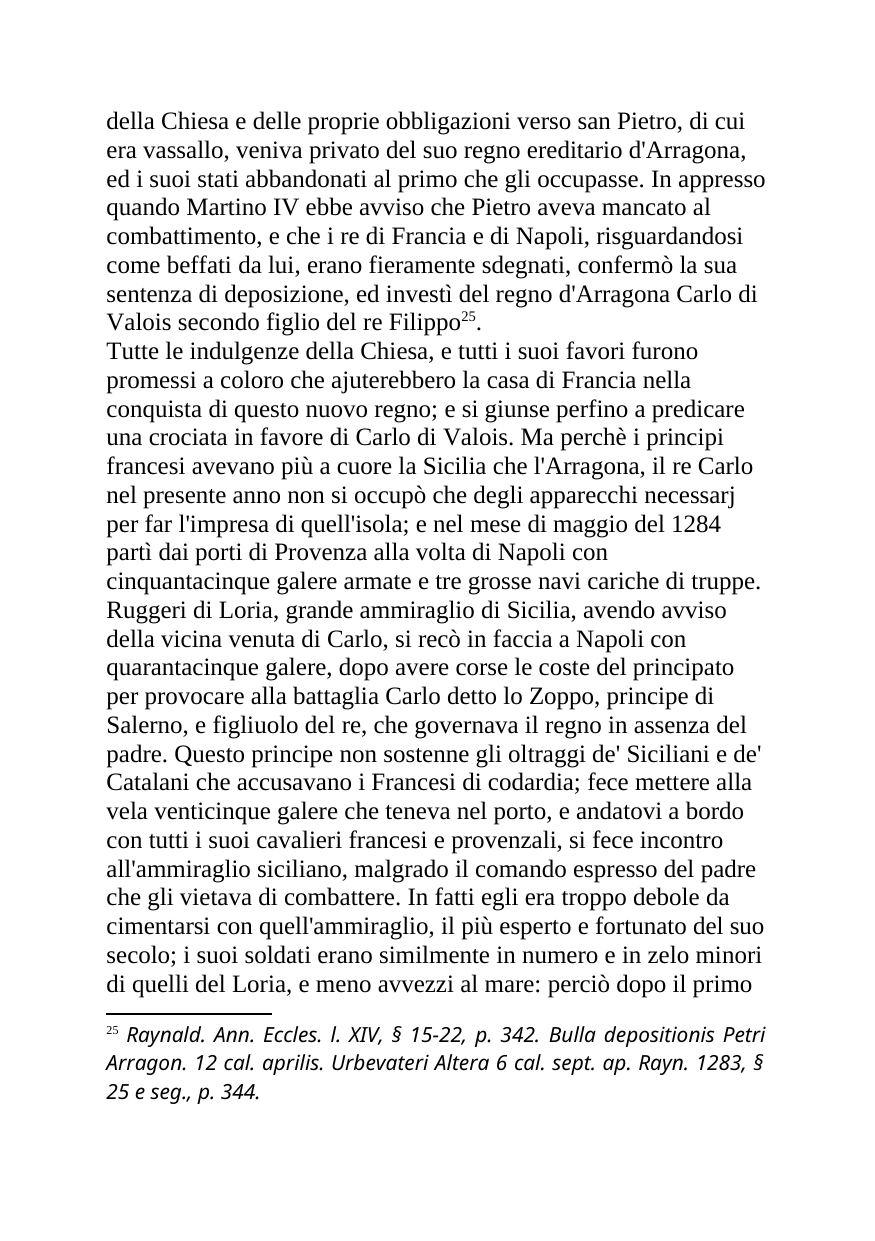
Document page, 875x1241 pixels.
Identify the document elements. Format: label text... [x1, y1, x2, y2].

text Tutte le indulgenze della Chiesa, e tutti i suoi favori furono promessi a coloro che ajuterebbero la casa di Francia nella conquista di questo nuovo regno; e si giunse perfino a predicare una crociata in favore di Carlo di Valois. Ma perchè i principi francesi avevano più a cuore la Sicilia che l'Arragona, il re Carlo nel presente anno non si occupò che degli apparecchi necessarj per far l'impresa di quell'isola; e nel mese di maggio del 1284 partì dai porti di Provenza alla volta di Napoli con cinquantacinque galere armate e tre grosse navi cariche di truppe. [106, 336, 768, 595]
text Ruggeri di Loria, grande ammiraglio di Sicilia, avendo avviso della vicina venuta di Carlo, si recò in faccia a Napoli con quarantacinque galere, dopo avere corse le coste del principato per provocare alla battaglia Carlo detto lo Zoppo, principe di Salerno, e figliuolo del re, che governava il regno in assenza del padre. Questo principe non sostenne gli oltraggi de' Siciliani e de' Catalani che accusavano i Francesi di codardia; fece mettere alla vela venticinque galere che teneva nel porto, e andatovi a bordo con tutti i suoi cavalieri francesi e provenzali, si fece incontro all'ammiraglio siciliano, malgrado il comando espresso del padre che gli vietava di combattere. In fatti egli era troppo debole da cimentarsi con quell'ammiraglio, il più esperto e fortunato del suo secolo; i suoi soldati erano similmente in numero e in zelo minori di quelli del Loria, e meno avvezzi al mare: perciò dopo il primo [106, 595, 768, 997]
text della Chiesa e delle proprie obbligazioni verso san Pietro, di cui era vassallo, veniva privato del suo regno ereditario d'Arragona, ed i suoi stati abbandonati al primo che gli occupasse. In appresso quando Martino IV ebbe avviso che Pietro aveva mancato al combattimento, e che i re di Francia e di Napoli, risguardandosi come beffati da lui, erano fieramente sdegnati, confermò la sua sentenza di deposizione, ed investì del regno d'Arragona Carlo di Valois secondo figlio del re Filippo. [106, 106, 768, 336]
text Raynald. Ann. Eccles. l. XIV, § 15-22, p. 342. Bulla depositionis Petri Arragon. 12 cal. aprilis. Urbevateri Altera 6 cal. sept. ap. Rayn. 1283, § 25 e seg., p. 344. [106, 1020, 768, 1105]
